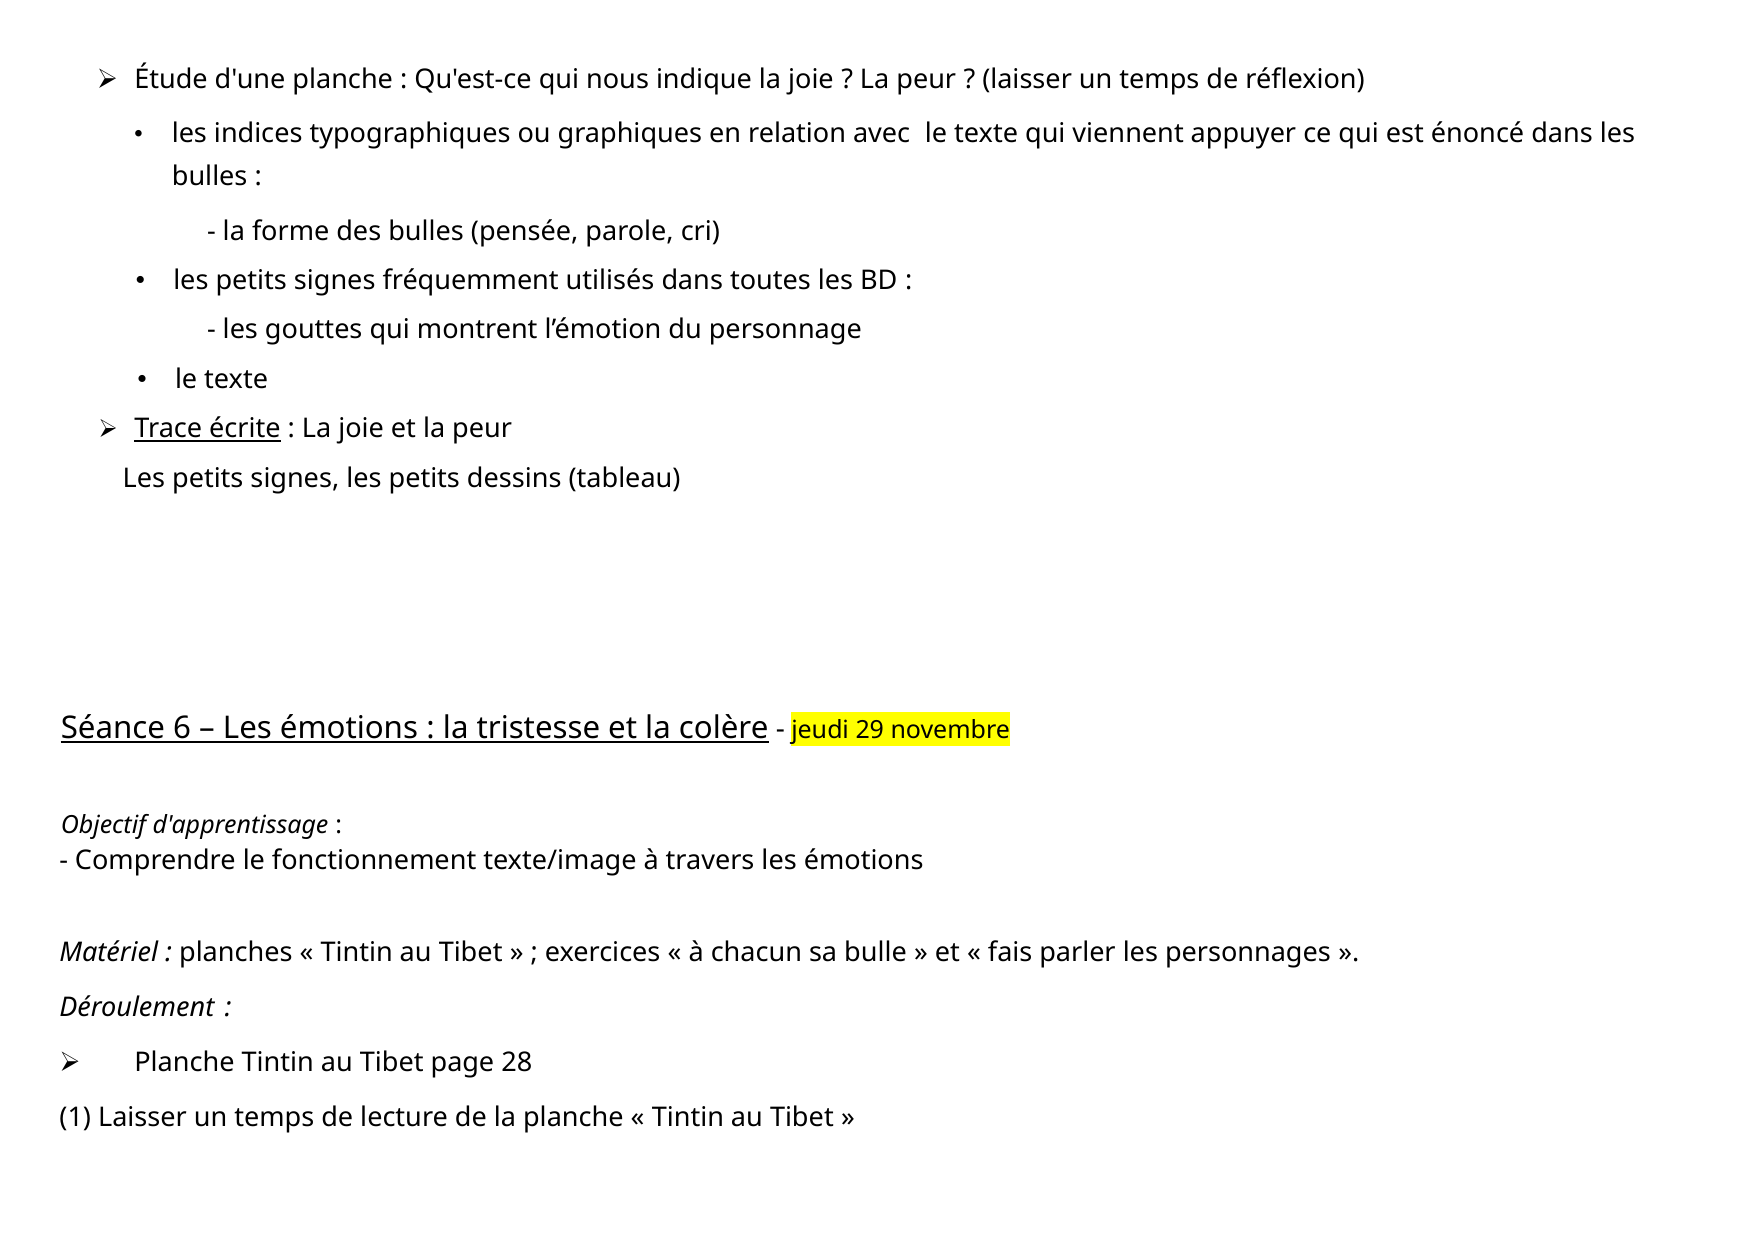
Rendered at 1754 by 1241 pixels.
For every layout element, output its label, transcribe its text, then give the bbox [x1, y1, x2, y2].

text - les gouttes qui montrent l’émotion du personnage [59, 310, 1695, 347]
list le texte [59, 359, 1695, 396]
list les petits signes fréquemment utilisés dans toutes les BD : [59, 261, 1695, 297]
text - Comprendre le fonctionnement texte/image à travers les émotions [59, 841, 1695, 878]
text - la forme des bulles (pensée, parole, cri) [59, 211, 1695, 248]
text Séance 6 – Les émotions : la tristesse et la colère - jeudi 29 novembre [59, 705, 1695, 748]
list Déroulement : [59, 987, 1695, 1024]
list Matériel : planches « Tintin au Tibet » ; exercices « à chacun sa bulle » et « fais parler les personnages ». [59, 932, 1695, 969]
list Les petits signes, les petits dessins (tableau) [59, 458, 1695, 495]
list (1) Laisser un temps de lecture de la planche « Tintin au Tibet » [59, 1097, 1695, 1134]
list Étude d'une planche : Qu'est-ce qui nous indique la joie ? La peur ? (laisser un temps de réflexion) [97, 59, 1695, 96]
list Planche Tintin au Tibet page 28 [59, 1042, 1695, 1079]
list Trace écrite : La joie et la peur [59, 409, 1695, 446]
list les indices typographiques ou graphiques en relation avec le texte qui viennent appuyer ce qui est énoncé dans les bulles : [134, 114, 1695, 193]
text Objectif d'apprentissage : [59, 807, 1695, 841]
